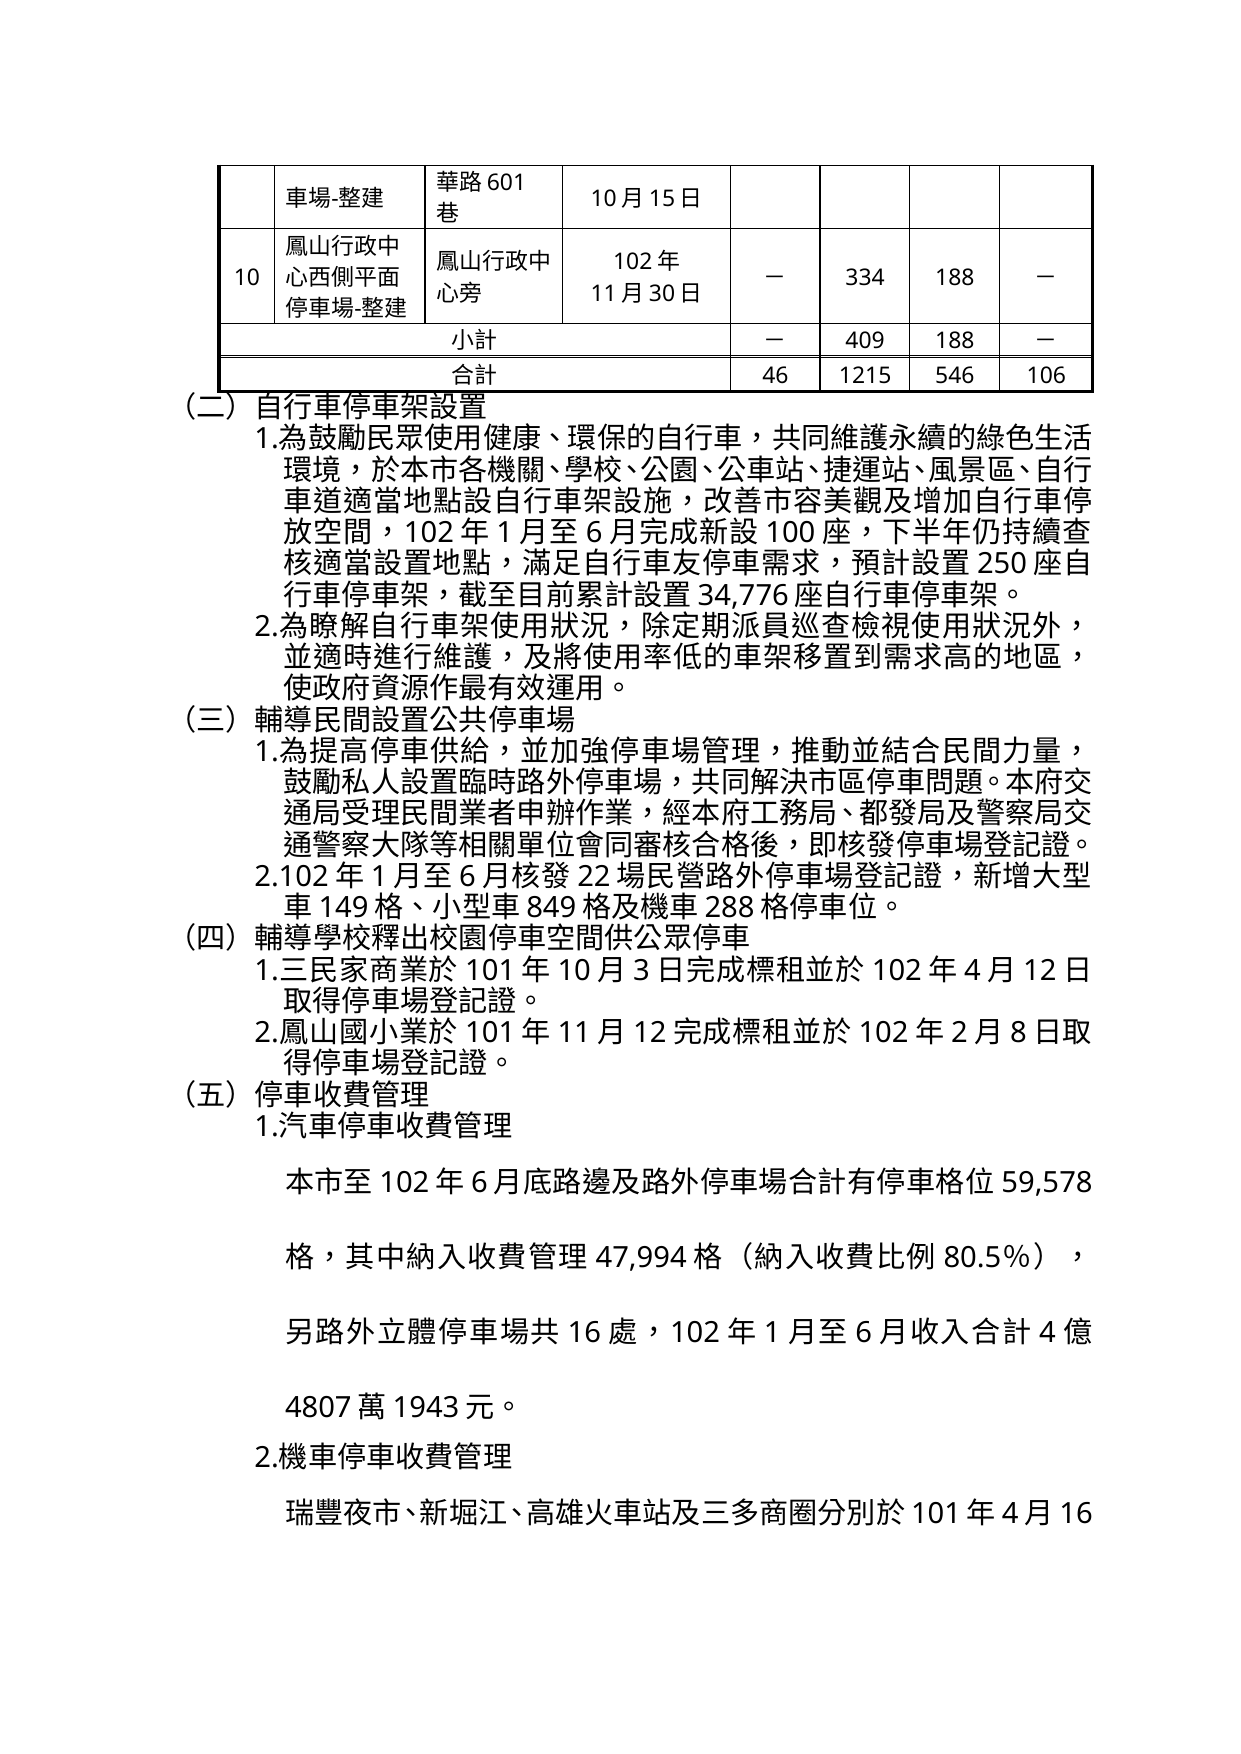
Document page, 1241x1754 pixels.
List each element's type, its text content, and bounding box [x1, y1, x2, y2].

text 瑞豐夜市、新堀江、高雄火車站及三多商圈分別於101年4月16日、7月1日、10月1日及102年3月18日將區域內689、987、1458及376格（共3510格）機車格納入收費管理，捷運巨蛋站及中央公園站運量較實施前提升約15%、17%；收費路段實施機車退出騎樓、人行道，人行通行環境品質已大幅改善；另因應月票停車需求，於新堀江、高雄火車站周邊設置機車月票停車專區，並設置明確標誌、標線交通工程設施，配合執法，改善停車秩序，提升市容景觀；落實使用者付費原則，改善長期以來只向汽車族收取停車費及格位遭占用之不公平狀況，提升機車格位周轉率。 [285, 1474, 1092, 1549]
text 本市至102年6月底路邊及路外停車場合計有停車格位59,578格，其中納入收費管理47,994格（納入收費比例80.5％），另路外立體停車場共16處，102年1月至6月收入合計4億4807萬1943元。 [285, 1143, 1092, 1443]
text （二）自行車停車架設置 [148, 393, 1092, 424]
table_cell 188 [910, 324, 999, 355]
table_cell － [731, 166, 819, 228]
text 2.為瞭解自行車架使用狀況，除定期派員巡查檢視使用狀況外，並適時進行維護，及將使用率低的車架移置到需求高的地區，使政府資源作最有效運用。 [254, 611, 1092, 705]
text 1.汽車停車收費管理 [254, 1111, 1092, 1143]
table_cell 102年 11月30日 [563, 229, 730, 323]
table_cell 188 [910, 229, 999, 323]
table_cell 鳳山行政中心西側平面停車場-整建 [275, 229, 424, 323]
table_cell － [731, 324, 819, 355]
text （三）輔導民間設置公共停車場 [148, 705, 1092, 736]
table_cell 合計 [221, 358, 730, 389]
table_cell 1215 [821, 358, 909, 389]
text [725, 1591, 1059, 1676]
text 2.102年1月至6月核發22場民營路外停車場登記證，新增大型車149格、小型車849格及機車288格停車位。 [254, 861, 1092, 924]
table_cell 334 [821, 229, 909, 323]
table_cell － [731, 229, 819, 323]
table_cell 10月15日 [563, 166, 730, 228]
table_cell － [1000, 166, 1091, 228]
table_cell [821, 166, 909, 228]
table_cell 10 [221, 229, 274, 323]
table_cell 車場-整建 [275, 166, 424, 228]
table_cell 106 [1000, 358, 1091, 389]
table_cell － [1000, 229, 1091, 323]
table_cell 546 [910, 358, 999, 389]
text 2.鳳山國小業於101年11月12完成標租並於102年2月8日取得停車場登記證。 [254, 1018, 1092, 1080]
text 1.三民家商業於101年10月3日完成標租並於102年4月12日取得停車場登記證。 [254, 955, 1092, 1018]
text （五）停車收費管理 [148, 1080, 1092, 1111]
table_cell － [1000, 324, 1091, 355]
text （四）輔導學校釋出校園停車空間供公眾停車 [148, 924, 1092, 955]
table_cell 鳳山行政中心旁 [426, 229, 562, 323]
table_cell 華路601巷 [426, 166, 562, 228]
text 1.為提高停車供給，並加強停車場管理，推動並結合民間力量，鼓勵私人設置臨時路外停車場，共同解決市區停車問題。本府交通局受理民間業者申辦作業，經本府工務局、都發局及警察局交通警察大隊等相關單位會同審核合格後，即核發停車場登記證。 [254, 736, 1092, 861]
table_cell 409 [821, 324, 909, 355]
table_cell [221, 166, 274, 228]
table_cell 46 [731, 358, 819, 389]
text 1.為鼓勵民眾使用健康、環保的自行車，共同維護永續的綠色生活環境，於本市各機關、學校、公園、公車站、捷運站、風景區、自行車道適當地點設自行車架設施，改善市容美觀及增加自行車停放空間，102年1月至6月完成新設100座，下半年仍持續查核適當設置地點，滿足自行車友停車需求，預計設置250座自行車停車架，截至目前累計設置34,776座自行車停車架。 [254, 424, 1092, 611]
text 2.機車停車收費管理 [254, 1443, 1092, 1474]
table_cell 小計 [221, 324, 730, 355]
table_cell － [910, 166, 999, 228]
